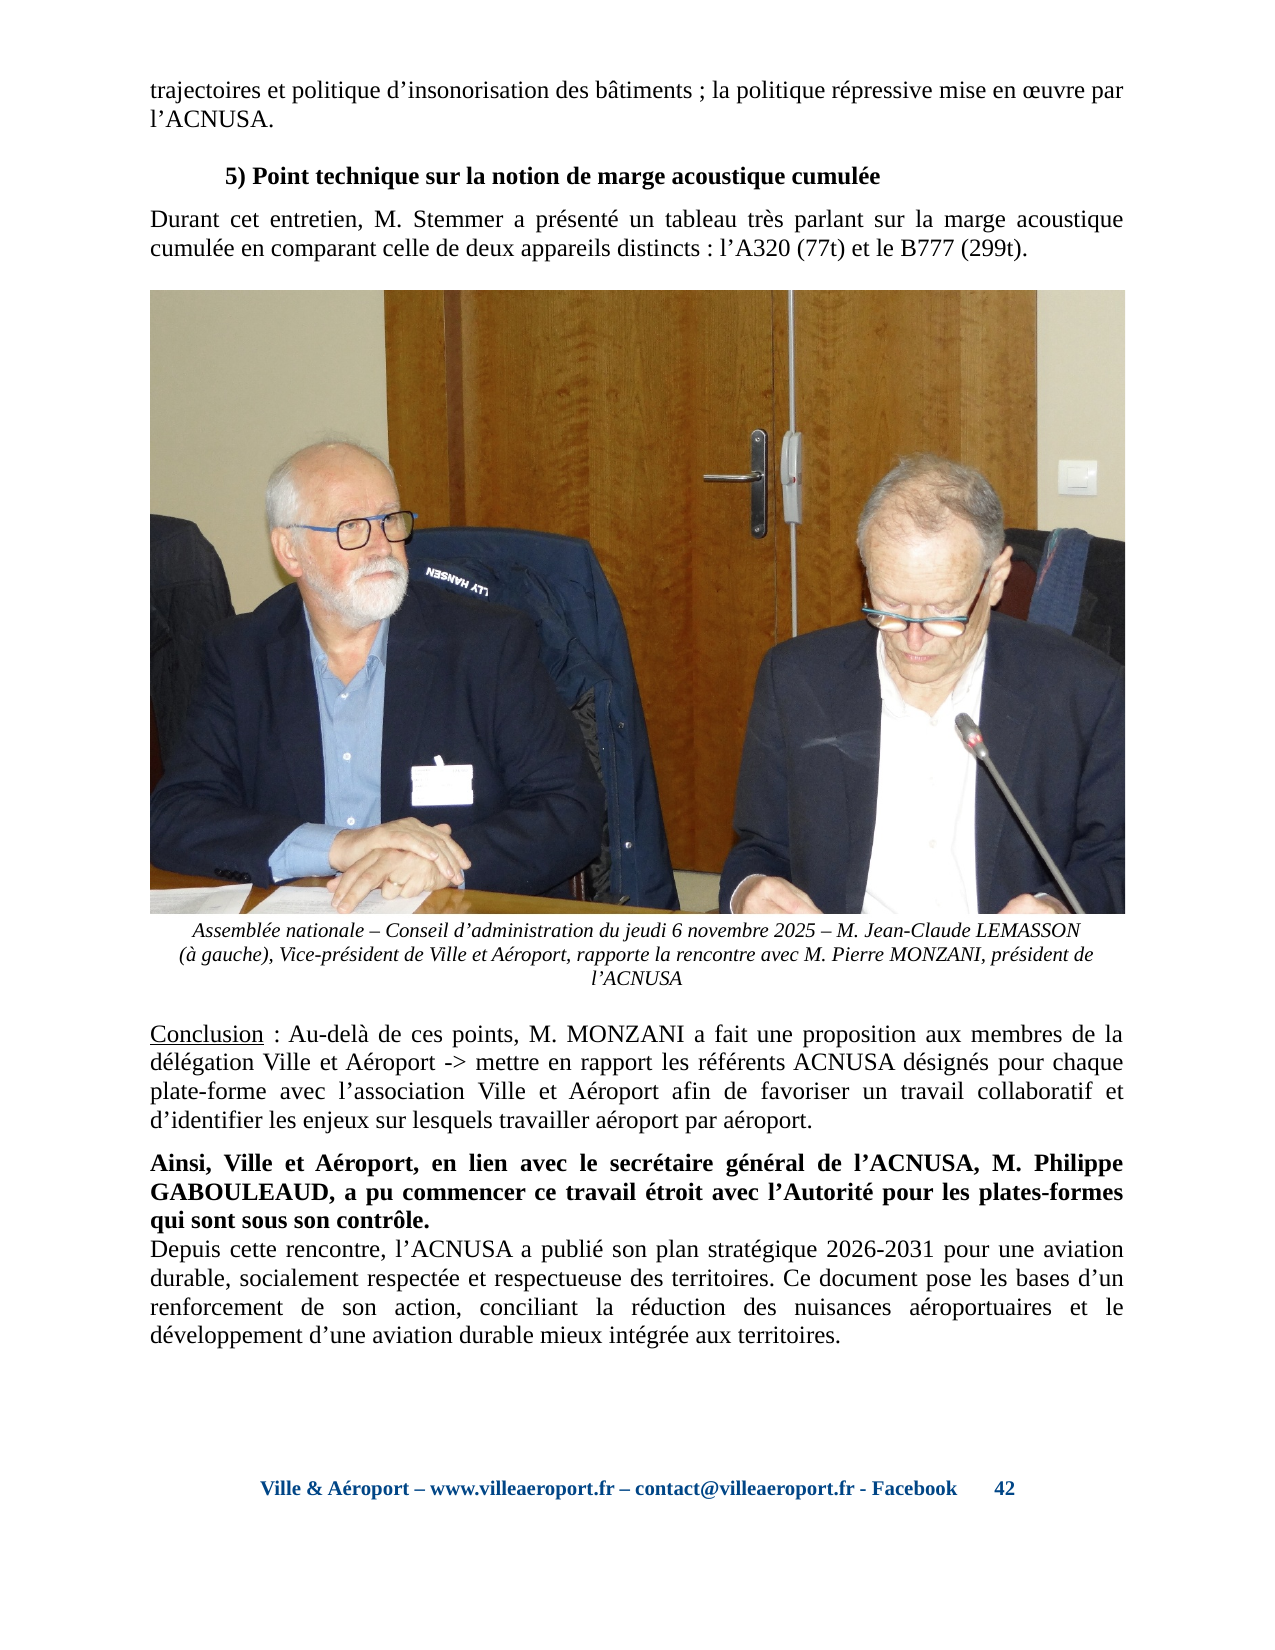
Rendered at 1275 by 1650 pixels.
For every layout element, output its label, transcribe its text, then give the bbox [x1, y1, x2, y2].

text (à gauche), Vice-président de Ville et Aéroport, rapporte la rencontre avec M. Pierre MONZANI, président de l’ACNUSA [150, 942, 1125, 990]
picture [150, 290, 1125, 918]
text Depuis cette rencontre, l’ACNUSA a publié son plan stratégique 2026-2031 pour une aviation durable, socialement respectée et respectueuse des territoires. Ce document pose les bases d’un renforcement de son action, conciliant la réduction des nuisances aéroportuaires et le développement d’une aviation durable mieux intégrée aux territoires. [150, 1234, 1125, 1349]
text Durant cet entretien, M. Stemmer a présenté un tableau très parlant sur la marge acoustique cumulée en comparant celle de deux appareils distincts : l’A320 (77t) et le B777 (299t). [150, 204, 1125, 262]
text Ainsi, Ville et Aéroport, en lien avec le secrétaire général de l’ACNUSA, M. Philippe GABOULEAUD, a pu commencer ce travail étroit avec l’Autorité pour les plates-formes qui sont sous son contrôle. [150, 1148, 1125, 1234]
text trajectoires et politique d’insonorisation des bâtiments ; la politique répressive mise en œuvre par l’ACNUSA. [150, 75, 1125, 132]
text Assemblée nationale – Conseil d’administration du jeudi 6 novembre 2025 – M. Jean-Claude LEMASSON [150, 918, 1125, 942]
text 5) Point technique sur la notion de marge acoustique cumulée [225, 161, 1125, 190]
text Conclusion : Au-delà de ces points, M. MONZANI a fait une proposition aux membres de la délégation Ville et Aéroport -> mettre en rapport les référents ACNUSA désignés pour chaque plate-forme avec l’association Ville et Aéroport afin de favoriser un travail collaboratif et d’identifier les enjeux sur lesquels travailler aéroport par aéroport. [150, 1019, 1125, 1134]
